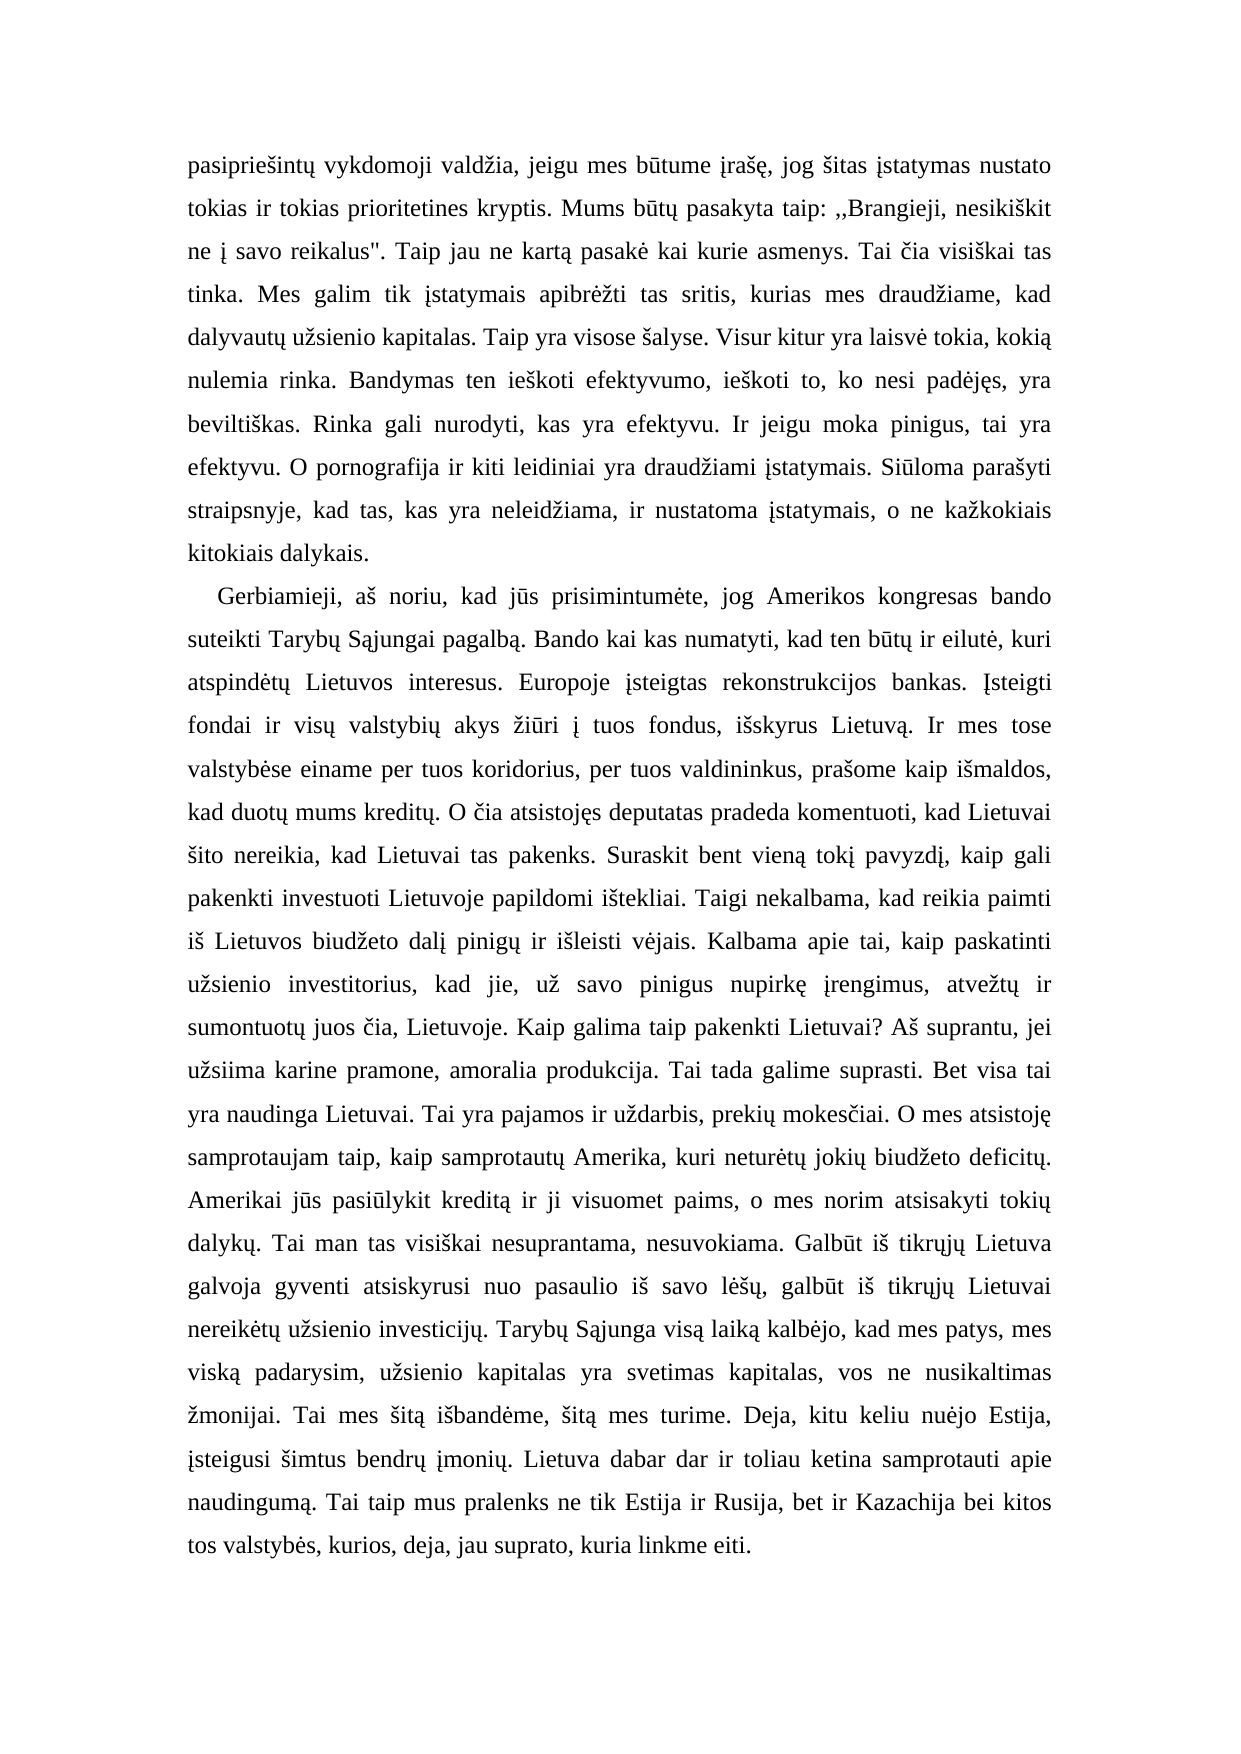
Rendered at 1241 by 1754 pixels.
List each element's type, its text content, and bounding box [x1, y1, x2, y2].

text pasipriešintų vykdomoji valdžia, jeigu mes būtume įrašę, jog šitas įstatymas nustato tokias ir tokias prioritetines kryptis. Mums būtų pasakyta taip: ,,Brangieji, nesikiškit ne į savo reikalus". Taip jau ne kartą pasakė kai kurie asmenys. Tai čia visiškai tas tinka. Mes galim tik įstatymais apibrėžti tas sritis, kurias mes draudžiame, kad dalyvautų užsienio kapitalas. Taip yra visose šalyse. Visur kitur yra laisvė tokia, kokią nulemia rinka. Bandymas ten ieškoti efektyvumo, ieškoti to, ko nesi padėjęs, yra beviltiškas. Rinka gali nurodyti, kas yra efektyvu. Ir jeigu moka pinigus, tai yra efektyvu. O pornografija ir kiti leidiniai yra draudžiami įstatymais. Siūloma parašyti straipsnyje, kad tas, kas yra neleidžiama, ir nustatoma įstatymais, o ne kažkokiais kitokiais dalykais. [187, 150, 1053, 567]
text Gerbiamieji, aš noriu, kad jūs prisimintumėte, jog Amerikos kongresas bando suteikti Tarybų Sąjungai pagalbą. Bando kai kas numatyti, kad ten būtų ir eilutė, kuri atspindėtų Lietuvos interesus. Europoje įsteigtas rekonstrukcijos bankas. Įsteigti fondai ir visų valstybių akys žiūri į tuos fondus, išskyrus Lietuvą. Ir mes tose valstybėse einame per tuos koridorius, per tuos valdininkus, prašome kaip išmaldos, kad duotų mums kreditų. O čia atsistojęs deputatas pradeda komentuoti, kad Lietuvai šito nereikia, kad Lietuvai tas pakenks. Suraskit bent vieną tokį pavyzdį, kaip gali pakenkti investuoti Lietuvoje papildomi ištekliai. Taigi nekalbama, kad reikia paimti iš Lietuvos biudžeto dalį pinigų ir išleisti vėjais. Kalbama apie tai, kaip paskatinti užsienio investitorius, kad jie, už savo pinigus nupirkę įrengimus, atvežtų ir sumontuotų juos čia, Lietuvoje. Kaip galima taip pakenkti Lietuvai? Aš suprantu, jei užsiima karine pramone, amoralia produkcija. Tai tada galime suprasti. Bet visa tai yra naudinga Lietuvai. Tai yra pajamos ir uždarbis, prekių mokesčiai. O mes atsistoję samprotaujam taip, kaip samprotautų Amerika, kuri neturėtų jokių biudžeto deficitų. Amerikai jūs pasiūlykit kreditą ir ji visuomet paims, o mes norim atsisakyti tokių dalykų. Tai man tas visiškai nesuprantama, nesuvokiama. Galbūt iš tikrųjų Lietuva galvoja gyventi atsiskyrusi nuo pasaulio iš savo lėšų, galbūt iš tikrųjų Lietuvai nereikėtų užsienio investicijų. Tarybų Sąjunga visą laiką kalbėjo, kad mes patys, mes viską padarysim, užsienio kapitalas yra svetimas kapitalas, vos ne nusikaltimas žmonijai. Tai mes šitą išbandėme, šitą mes turime. Deja, kitu keliu nuėjo Estija, įsteigusi šimtus bendrų įmonių. Lietuva dabar dar ir toliau ketina samprotauti apie naudingumą. Tai taip mus pralenks ne tik Estija ir Rusija, bet ir Kazachija bei kitos tos valstybės, kurios, deja, jau suprato, kuria linkme eiti. [187, 581, 1053, 1559]
